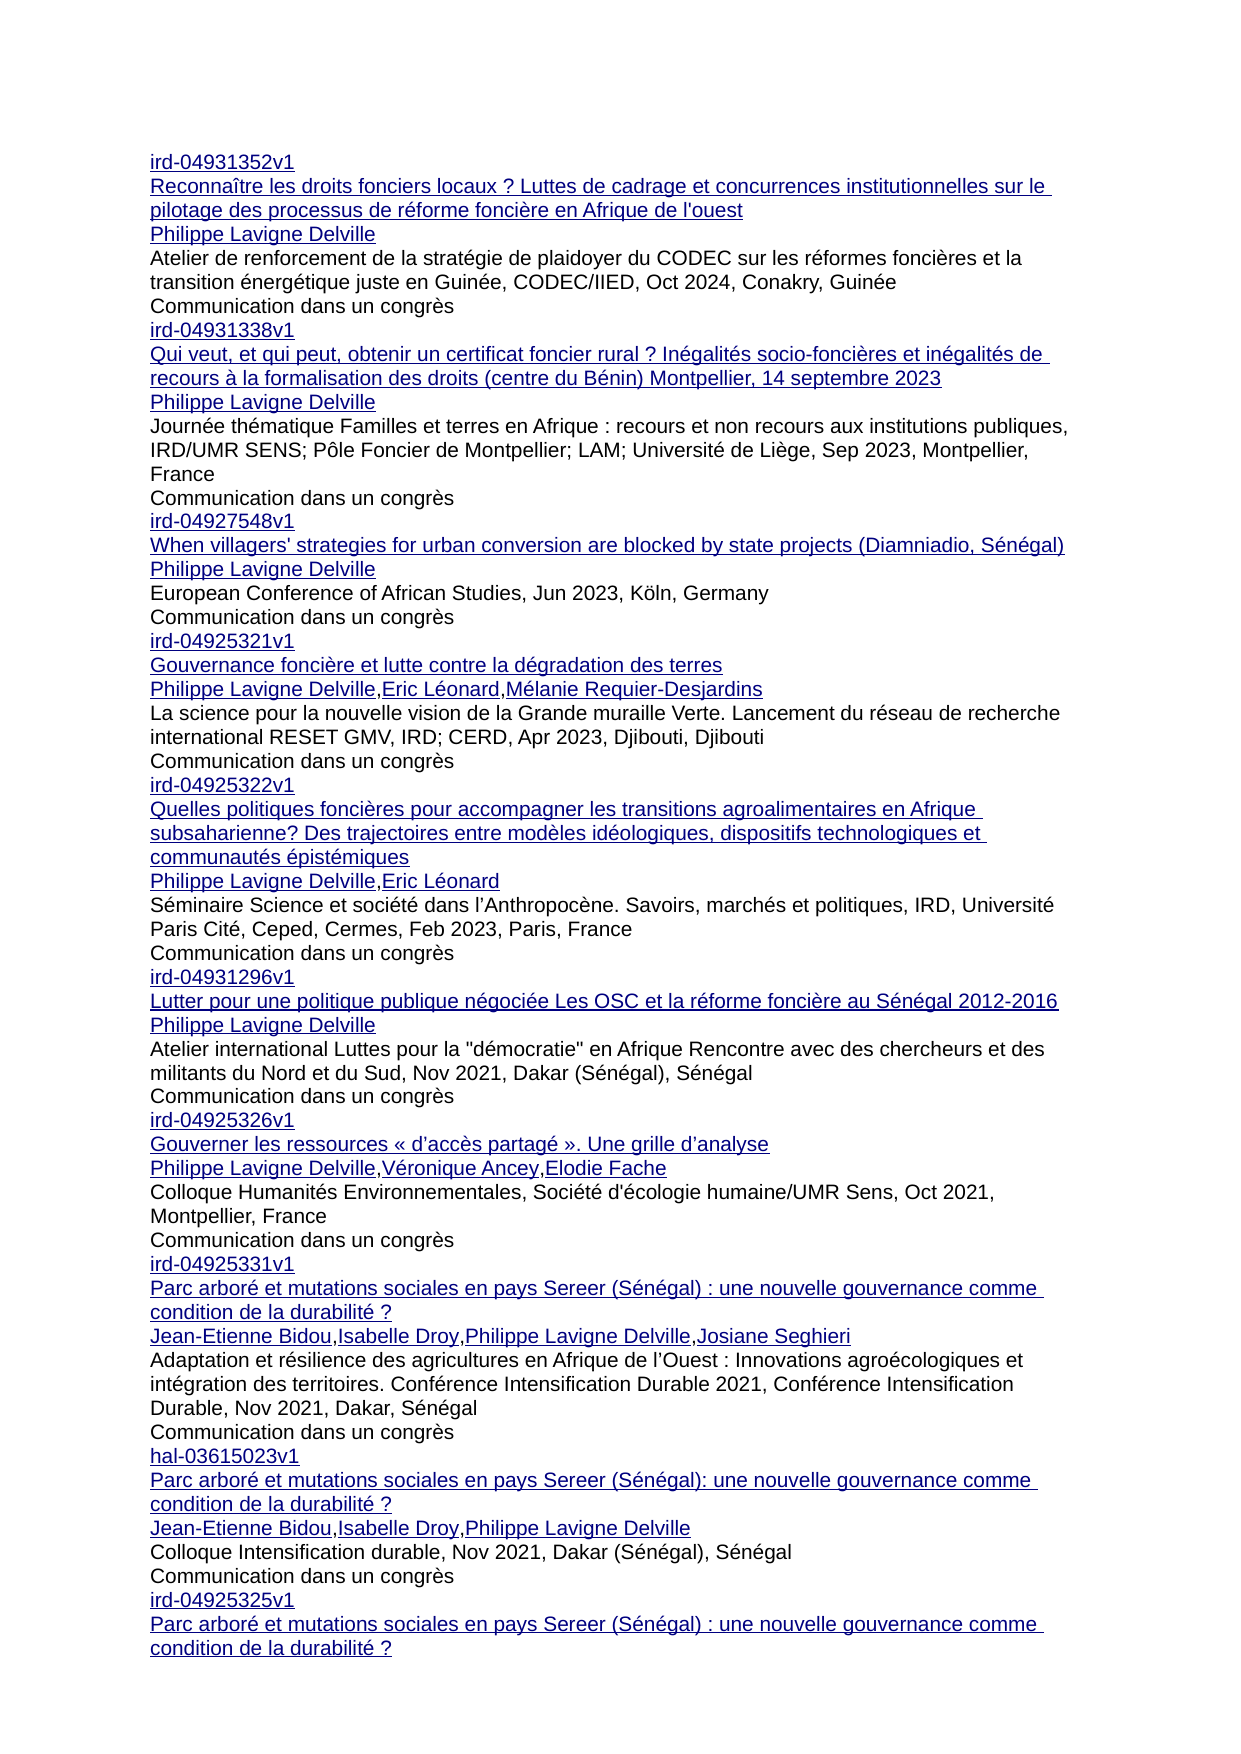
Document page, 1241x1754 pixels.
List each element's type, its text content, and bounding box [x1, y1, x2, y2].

table_cell Lutter pour une politique publique négociée Les OSC et la réforme foncière au Sénégal 2012-2016 Philippe Lavigne Delville Atelier international Luttes pour la "démocratie" en Afrique Rencontre avec des chercheurs et des militants du Nord et du Sud, Nov 2021, Dakar (Sénégal), Sénégal Communication dans un congrès ird-04925326v1 [150, 989, 1090, 1132]
table_cell When villagers' strategies for urban conversion are blocked by state projects (Diamniadio, Sénégal) Philippe Lavigne Delville European Conference of African Studies, Jun 2023, Köln, Germany Communication dans un congrès ird-04925321v1 [150, 533, 1090, 653]
table_cell Quelles politiques foncières pour accompagner les transitions agroalimentaires en Afrique subsaharienne? Des trajectoires entre modèles idéologiques, dispositifs technologiques et communautés épistémiques Philippe Lavigne Delville,Eric Léonard Séminaire Science et société dans l’Anthropocène. Savoirs, marchés et politiques, IRD, Université Paris Cité, Ceped, Cermes, Feb 2023, Paris, France Communication dans un congrès ird-04931296v1 [150, 797, 1090, 988]
table_cell Parc arboré et mutations sociales en pays Sereer (Sénégal) : une nouvelle gouvernance comme condition de la durabilité ? Jean-Etienne Bidou,Isabelle Droy,Philippe Lavigne Delville,Josiane Seghieri Adaptation et résilience des agricultures en Afrique de l’Ouest : Innovations agroécologiques et intégration des territoires. Conférence Intensification Durable 2021, Conférence Intensification Durable, Nov 2021, Dakar, Sénégal Communication dans un congrès hal-03615023v1 [150, 1276, 1090, 1468]
table_cell Gouverner les ressources « d’accès partagé ». Une grille d’analyse Philippe Lavigne Delville,Véronique Ancey,Elodie Fache Colloque Humanités Environnementales, Société d'écologie humaine/UMR Sens, Oct 2021, Montpellier, France Communication dans un congrès ird-04925331v1 [150, 1132, 1090, 1276]
table_cell Parc arboré et mutations sociales en pays Sereer (Sénégal) : une nouvelle gouvernance comme condition de la durabilité ? [150, 1611, 1090, 1659]
table_cell Parc arboré et mutations sociales en pays Sereer (Sénégal): une nouvelle gouvernance comme condition de la durabilité ? Jean-Etienne Bidou,Isabelle Droy,Philippe Lavigne Delville Colloque Intensification durable, Nov 2021, Dakar (Sénégal), Sénégal Communication dans un congrès ird-04925325v1 [150, 1468, 1090, 1611]
table_cell Gouvernance foncière et lutte contre la dégradation des terres Philippe Lavigne Delville,Eric Léonard,Mélanie Requier-Desjardins La science pour la nouvelle vision de la Grande muraille Verte. Lancement du réseau de recherche international RESET GMV, IRD; CERD, Apr 2023, Djibouti, Djibouti Communication dans un congrès ird-04925322v1 [150, 653, 1090, 797]
table_cell Qui veut, et qui peut, obtenir un certificat foncier rural ? Inégalités socio-foncières et inégalités de recours à la formalisation des droits (centre du Bénin) Montpellier, 14 septembre 2023 Philippe Lavigne Delville Journée thématique Familles et terres en Afrique : recours et non recours aux institutions publiques, IRD/UMR SENS; Pôle Foncier de Montpellier; LAM; Université de Liège, Sep 2023, Montpellier, France Communication dans un congrès ird-04927548v1 [150, 342, 1090, 533]
table_cell ird-04931352v1 [150, 150, 1090, 174]
table_cell Reconnaître les droits fonciers locaux ? Luttes de cadrage et concurrences institutionnelles sur le pilotage des processus de réforme foncière en Afrique de l'ouest Philippe Lavigne Delville Atelier de renforcement de la stratégie de plaidoyer du CODEC sur les réformes foncières et la transition énergétique juste en Guinée, CODEC/IIED, Oct 2024, Conakry, Guinée Communication dans un congrès ird-04931338v1 [150, 174, 1090, 342]
